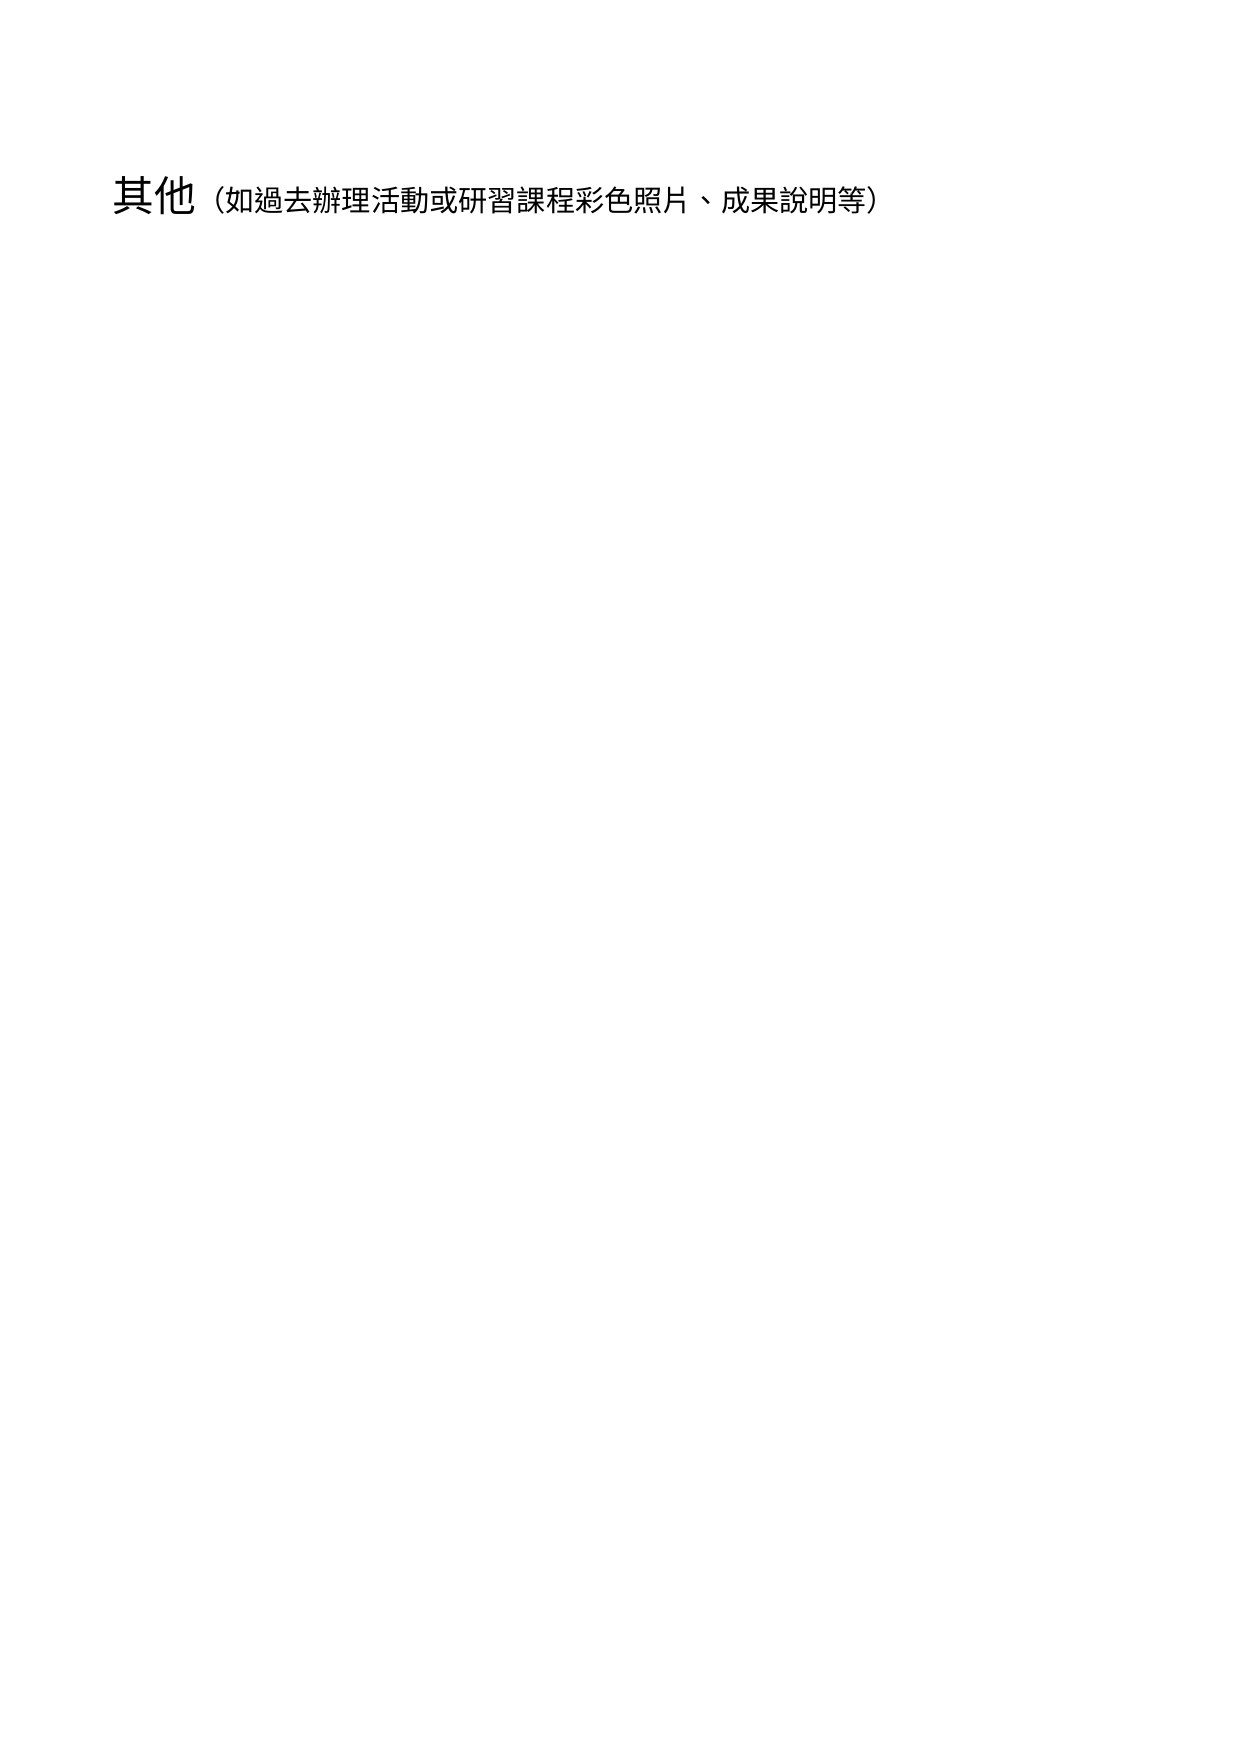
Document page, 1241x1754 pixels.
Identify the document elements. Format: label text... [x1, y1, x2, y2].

text 其他（如過去辦理活動或研習課程彩色照片、成果說明等） [112, 156, 1215, 225]
